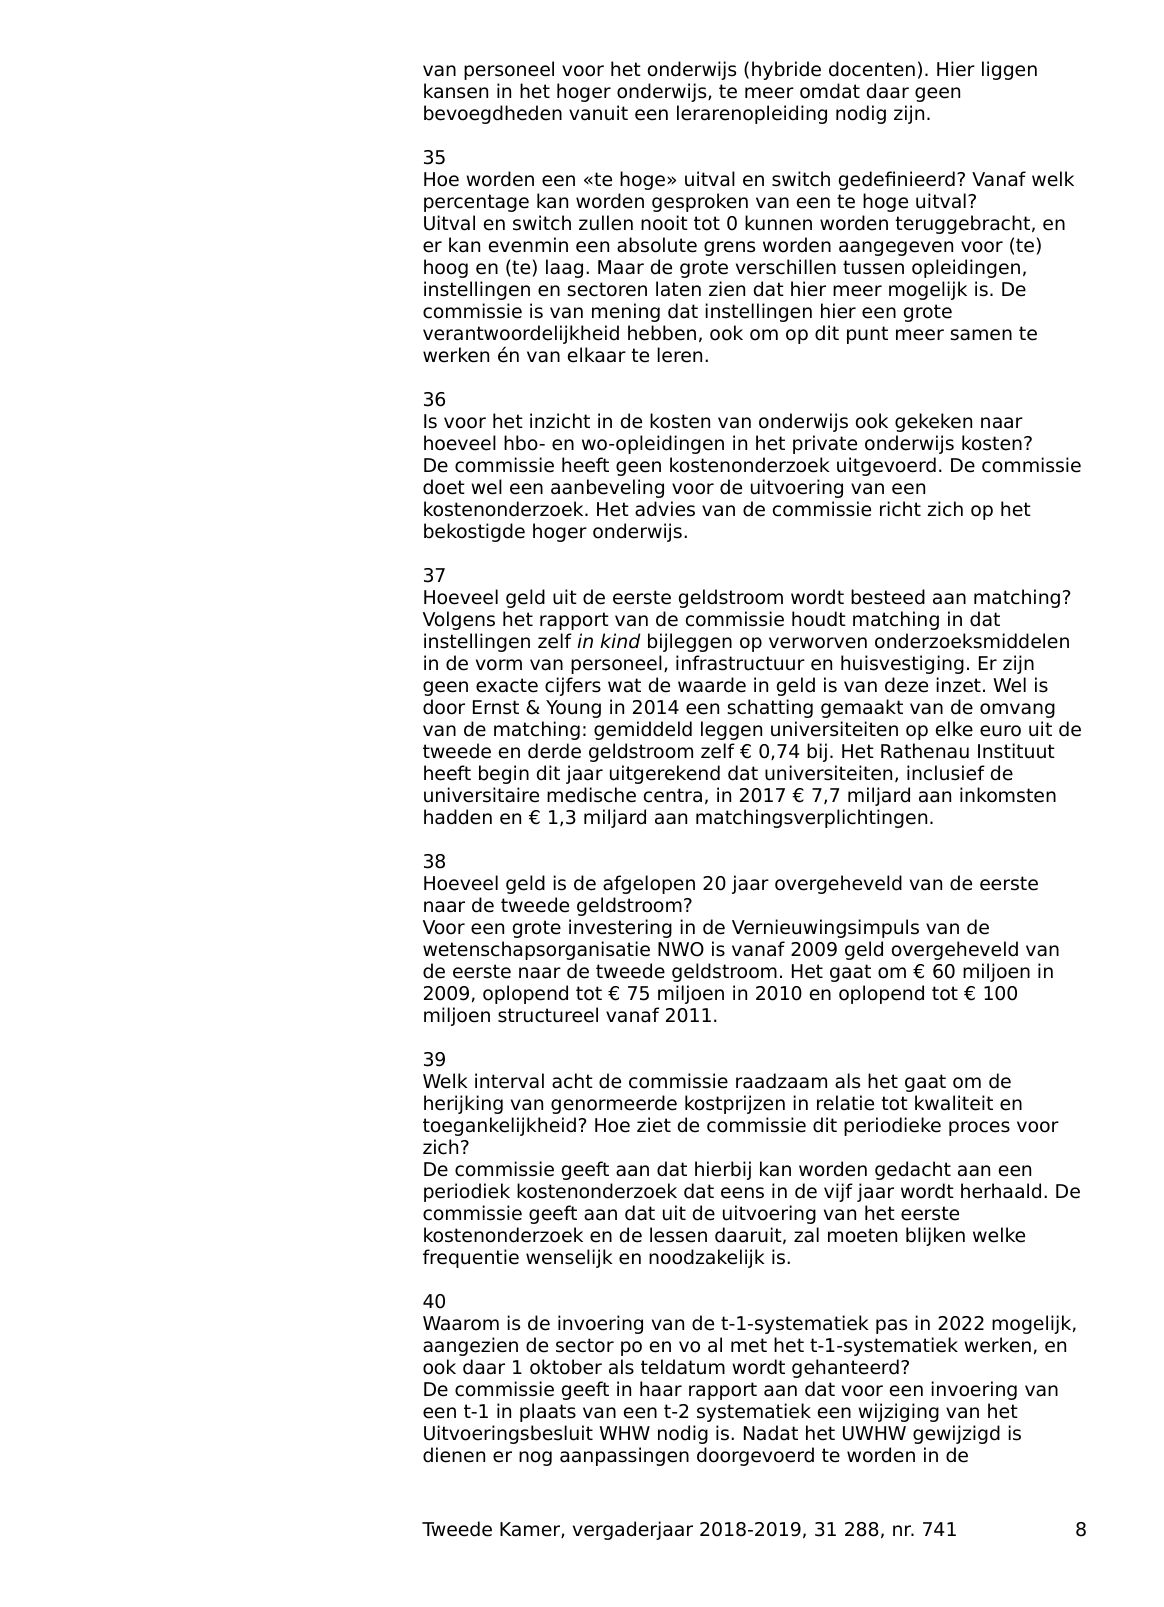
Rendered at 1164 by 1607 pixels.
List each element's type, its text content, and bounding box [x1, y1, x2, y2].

text Hoeveel geld uit de eerste geldstroom wordt besteed aan matching? [422, 587, 1087, 609]
text Hoe worden een «te hoge» uitval en switch gedefinieerd? Vanaf welk percentage kan worden gesproken van een te hoge uitval? [422, 169, 1087, 213]
text Waarom is de invoering van de t-1-systematiek pas in 2022 mogelijk, aangezien de sector po en vo al met het t-1-systematiek werken, en ook daar 1 oktober als teldatum wordt gehanteerd? [422, 1313, 1087, 1379]
text De commissie heeft geen kostenonderzoek uitgevoerd. De commissie doet wel een aanbeveling voor de uitvoering van een kostenonderzoek. Het advies van de commissie richt zich op het bekostigde hoger onderwijs. [422, 455, 1087, 543]
text 36 [422, 389, 1087, 411]
text 40 [422, 1291, 1087, 1313]
text Uitval en switch zullen nooit tot 0 kunnen worden teruggebracht, en er kan evenmin een absolute grens worden aangegeven voor (te) hoog en (te) laag. Maar de grote verschillen tussen opleidingen, instellingen en sectoren laten zien dat hier meer mogelijk is. De commissie is van mening dat instellingen hier een grote verantwoordelijkheid hebben, ook om op dit punt meer samen te werken én van elkaar te leren. [422, 213, 1087, 367]
text 39 [422, 1049, 1087, 1071]
text 38 [422, 851, 1087, 873]
text Is voor het inzicht in de kosten van onderwijs ook gekeken naar hoeveel hbo- en wo-opleidingen in het private onderwijs kosten? [422, 411, 1087, 455]
text Volgens het rapport van de commissie houdt matching in dat instellingen zelf in kind bijleggen op verworven onderzoeksmiddelen in de vorm van personeel, infrastructuur en huisvestiging. Er zijn geen exacte cijfers wat de waarde in geld is van deze inzet. Wel is door Ernst & Young in 2014 een schatting gemaakt van de omvang van de matching: gemiddeld leggen universiteiten op elke euro uit de tweede en derde geldstroom zelf € 0,74 bij. Het Rathenau Instituut heeft begin dit jaar uitgerekend dat universiteiten, inclusief de universitaire medische centra, in 2017 € 7,7 miljard aan inkomsten hadden en € 1,3 miljard aan matchingsverplichtingen. [422, 609, 1087, 829]
text De commissie geeft aan dat hierbij kan worden gedacht aan een periodiek kostenonderzoek dat eens in de vijf jaar wordt herhaald. De commissie geeft aan dat uit de uitvoering van het eerste kostenonderzoek en de lessen daaruit, zal moeten blijken welke frequentie wenselijk en noodzakelijk is. [422, 1159, 1087, 1269]
text 37 [422, 565, 1087, 587]
text Welk interval acht de commissie raadzaam als het gaat om de herijking van genormeerde kostprijzen in relatie tot kwaliteit en toegankelijkheid? Hoe ziet de commissie dit periodieke proces voor zich? [422, 1071, 1087, 1159]
text van personeel voor het onderwijs (hybride docenten). Hier liggen kansen in het hoger onderwijs, te meer omdat daar geen bevoegdheden vanuit een lerarenopleiding nodig zijn. [422, 59, 1087, 125]
text Hoeveel geld is de afgelopen 20 jaar overgeheveld van de eerste naar de tweede geldstroom? [422, 873, 1087, 917]
text Voor een grote investering in de Vernieuwingsimpuls van de wetenschapsorganisatie NWO is vanaf 2009 geld overgeheveld van de eerste naar de tweede geldstroom. Het gaat om € 60 miljoen in 2009, oplopend tot € 75 miljoen in 2010 en oplopend tot € 100 miljoen structureel vanaf 2011. [422, 917, 1087, 1027]
text 35 [422, 147, 1087, 169]
text De commissie geeft in haar rapport aan dat voor een invoering van een t-1 in plaats van een t-2 systematiek een wijziging van het Uitvoeringsbesluit WHW nodig is. Nadat het UWHW gewijzigd is dienen er nog aanpassingen doorgevoerd te worden in de [422, 1379, 1087, 1467]
